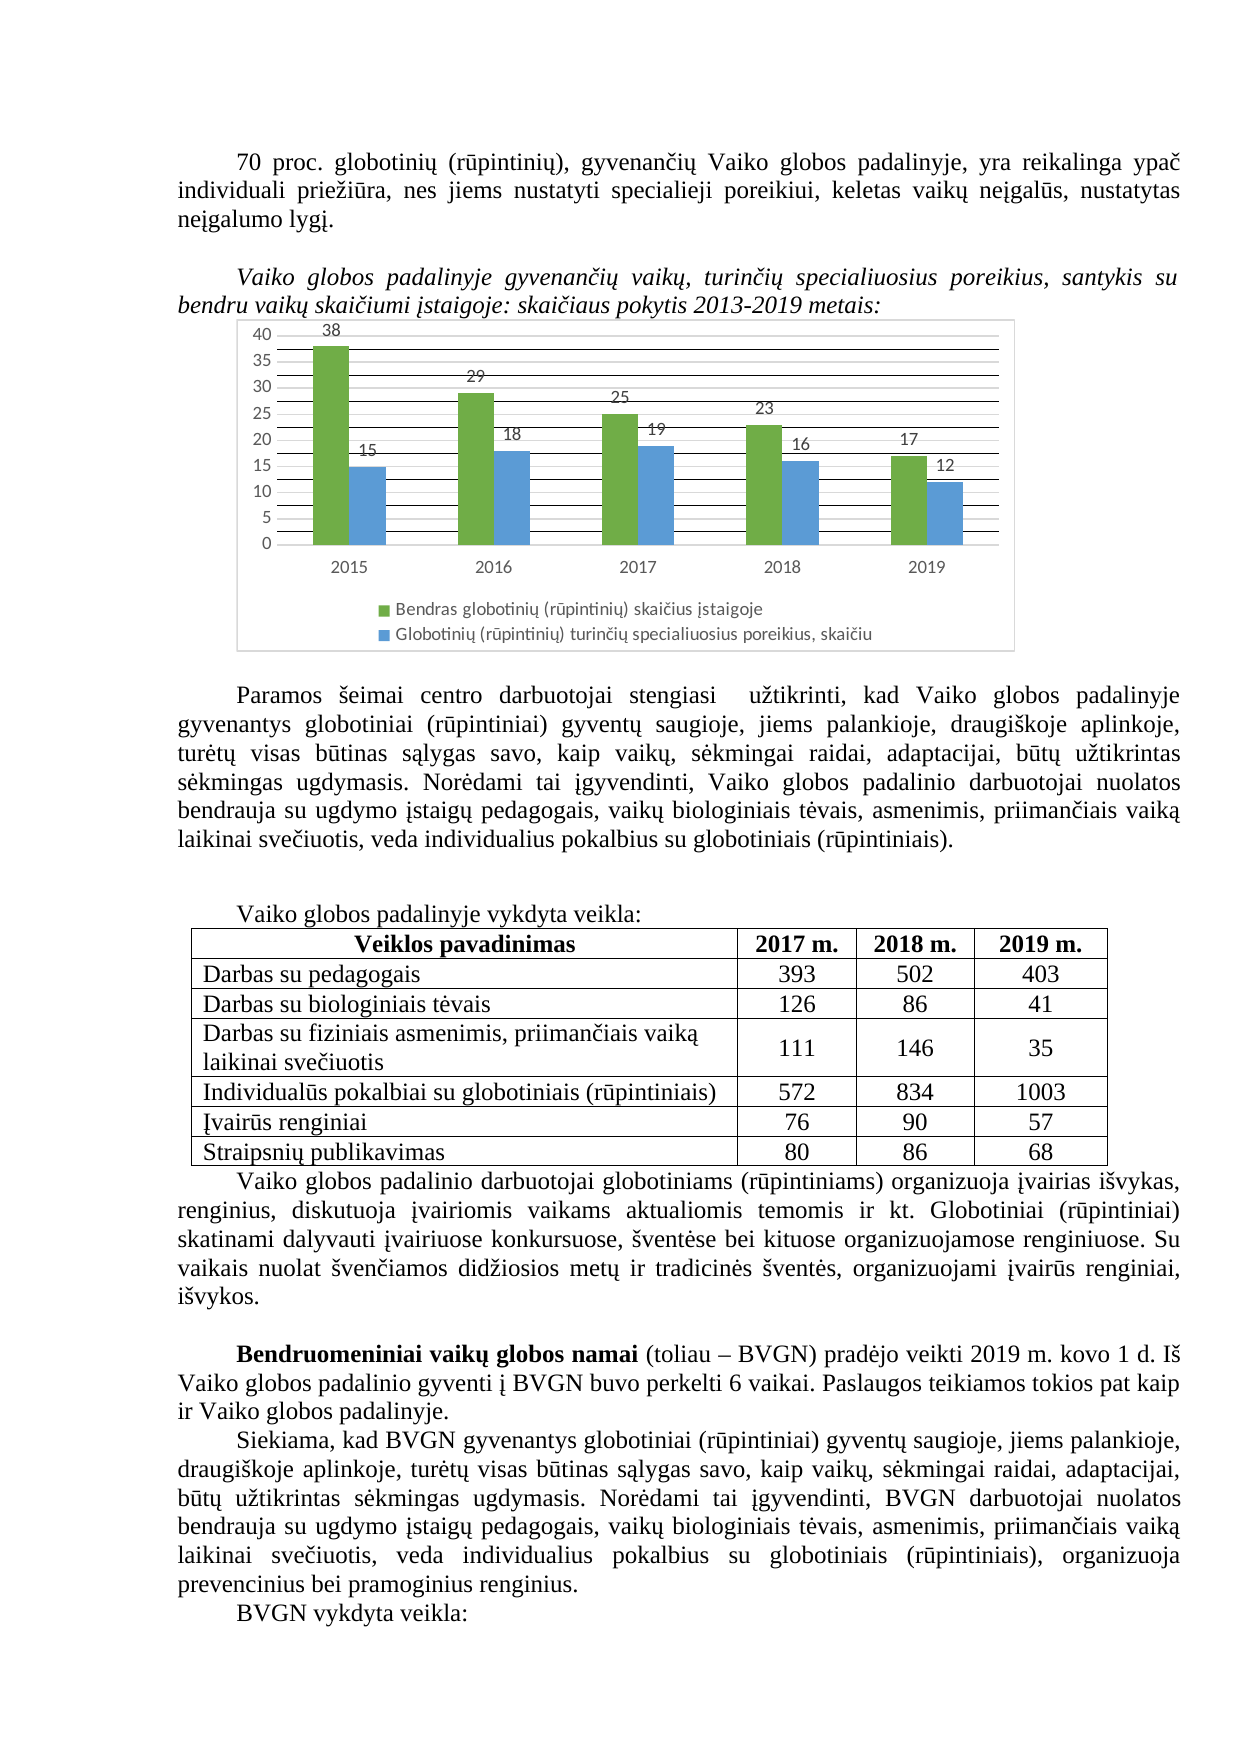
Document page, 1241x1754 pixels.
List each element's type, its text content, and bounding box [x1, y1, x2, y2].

text Paramos šeimai centro darbuotojai stengiasi užtikrinti, kad Vaiko globos padalinyje gyvenantys globotiniai (rūpintiniai) gyventų saugioje, jiems palankioje, draugiškoje aplinkoje, turėtų visas būtinas sąlygas savo, kaip vaikų, sėkmingai raidai, adaptacijai, būtų užtikrintas sėkmingas ugdymasis. Norėdami tai įgyvendinti, Vaiko globos padalinio darbuotojai nuolatos bendrauja su ugdymo įstaigų pedagogais, vaikų biologiniais tėvais, asmenimis, priimančiais vaiką laikinai svečiuotis, veda individualius pokalbius su globotiniais (rūpintiniais). [177, 681, 1181, 853]
table_cell Straipsnių publikavimas [192, 1137, 737, 1165]
text Bendruomeniniai vaikų globos namai (toliau – BVGN) pradėjo veikti 2019 m. kovo 1 d. Iš Vaiko globos padalinio gyventi į BVGN buvo perkelti 6 vaikai. Paslaugos teikiamos tokios pat kaip ir Vaiko globos padalinyje. [177, 1339, 1181, 1425]
table_cell 68 [975, 1137, 1107, 1165]
table_cell 126 [738, 989, 856, 1017]
table_header 2018 m. [857, 929, 974, 958]
table_cell 403 [975, 959, 1107, 988]
table_cell 90 [857, 1107, 974, 1136]
table_cell 146 [857, 1019, 974, 1076]
table_cell 393 [738, 959, 856, 988]
table_cell Įvairūs renginiai [192, 1107, 737, 1136]
table_cell Darbas su fiziniais asmenimis, priimančiais vaiką laikinai svečiuotis [192, 1019, 737, 1076]
table_cell 86 [857, 989, 974, 1017]
text BVGN vykdyta veikla: [177, 1598, 1181, 1626]
table_cell Darbas su pedagogais [192, 959, 737, 988]
table_cell Individualūs pokalbiai su globotiniais (rūpintiniais) [192, 1077, 737, 1106]
text Vaiko globos padalinyje gyvenančių vaikų, turinčių specialiuosius poreikius, santykis su bendru vaikų skaičiumi įstaigoje: skaičiaus pokytis 2013-2019 metais: [177, 262, 1181, 319]
table_cell 57 [975, 1107, 1107, 1136]
text 70 proc. globotinių (rūpintinių), gyvenančių Vaiko globos padalinyje, yra reikalinga ypač individuali priežiūra, nes jiems nustatyti specialieji poreikiui, keletas vaikų neįgalūs, nustatytas neįgalumo lygį. [177, 147, 1181, 233]
table_header 2019 m. [975, 929, 1107, 958]
table_cell 502 [857, 959, 974, 988]
text Vaiko globos padalinio darbuotojai globotiniams (rūpintiniams) organizuoja įvairias išvykas, renginius, diskutuoja įvairiomis vaikams aktualiomis temomis ir kt. Globotiniai (rūpintiniai) skatinami dalyvauti įvairiuose konkursuose, šventėse bei kituose organizuojamose renginiuose. Su vaikais nuolat švenčiamos didžiosios metų ir tradicinės šventės, organizuojami įvairūs renginiai, išvykos. [177, 1166, 1181, 1310]
table_cell 41 [975, 989, 1107, 1017]
table_cell 80 [738, 1137, 856, 1165]
table_cell 111 [738, 1019, 856, 1076]
table_cell 86 [857, 1137, 974, 1165]
table_header Veiklos pavadinimas [192, 929, 737, 958]
table_cell 1003 [975, 1077, 1107, 1106]
table_cell 76 [738, 1107, 856, 1136]
table_cell 834 [857, 1077, 974, 1106]
table_cell Darbas su biologiniais tėvais [192, 989, 737, 1017]
text Siekiama, kad BVGN gyvenantys globotiniai (rūpintiniai) gyventų saugioje, jiems palankioje, draugiškoje aplinkoje, turėtų visas būtinas sąlygas savo, kaip vaikų, sėkmingai raidai, adaptacijai, būtų užtikrintas sėkmingas ugdymasis. Norėdami tai įgyvendinti, BVGN darbuotojai nuolatos bendrauja su ugdymo įstaigų pedagogais, vaikų biologiniais tėvais, asmenimis, priimančiais vaiką laikinai svečiuotis, veda individualius pokalbius su globotiniais (rūpintiniais), organizuoja prevencinius bei pramoginius renginius. [177, 1425, 1181, 1598]
table_cell 35 [975, 1019, 1107, 1076]
text Vaiko globos padalinyje vykdyta veikla: [222, 891, 1181, 928]
table_cell 572 [738, 1077, 856, 1106]
table_header 2017 m. [738, 929, 856, 958]
